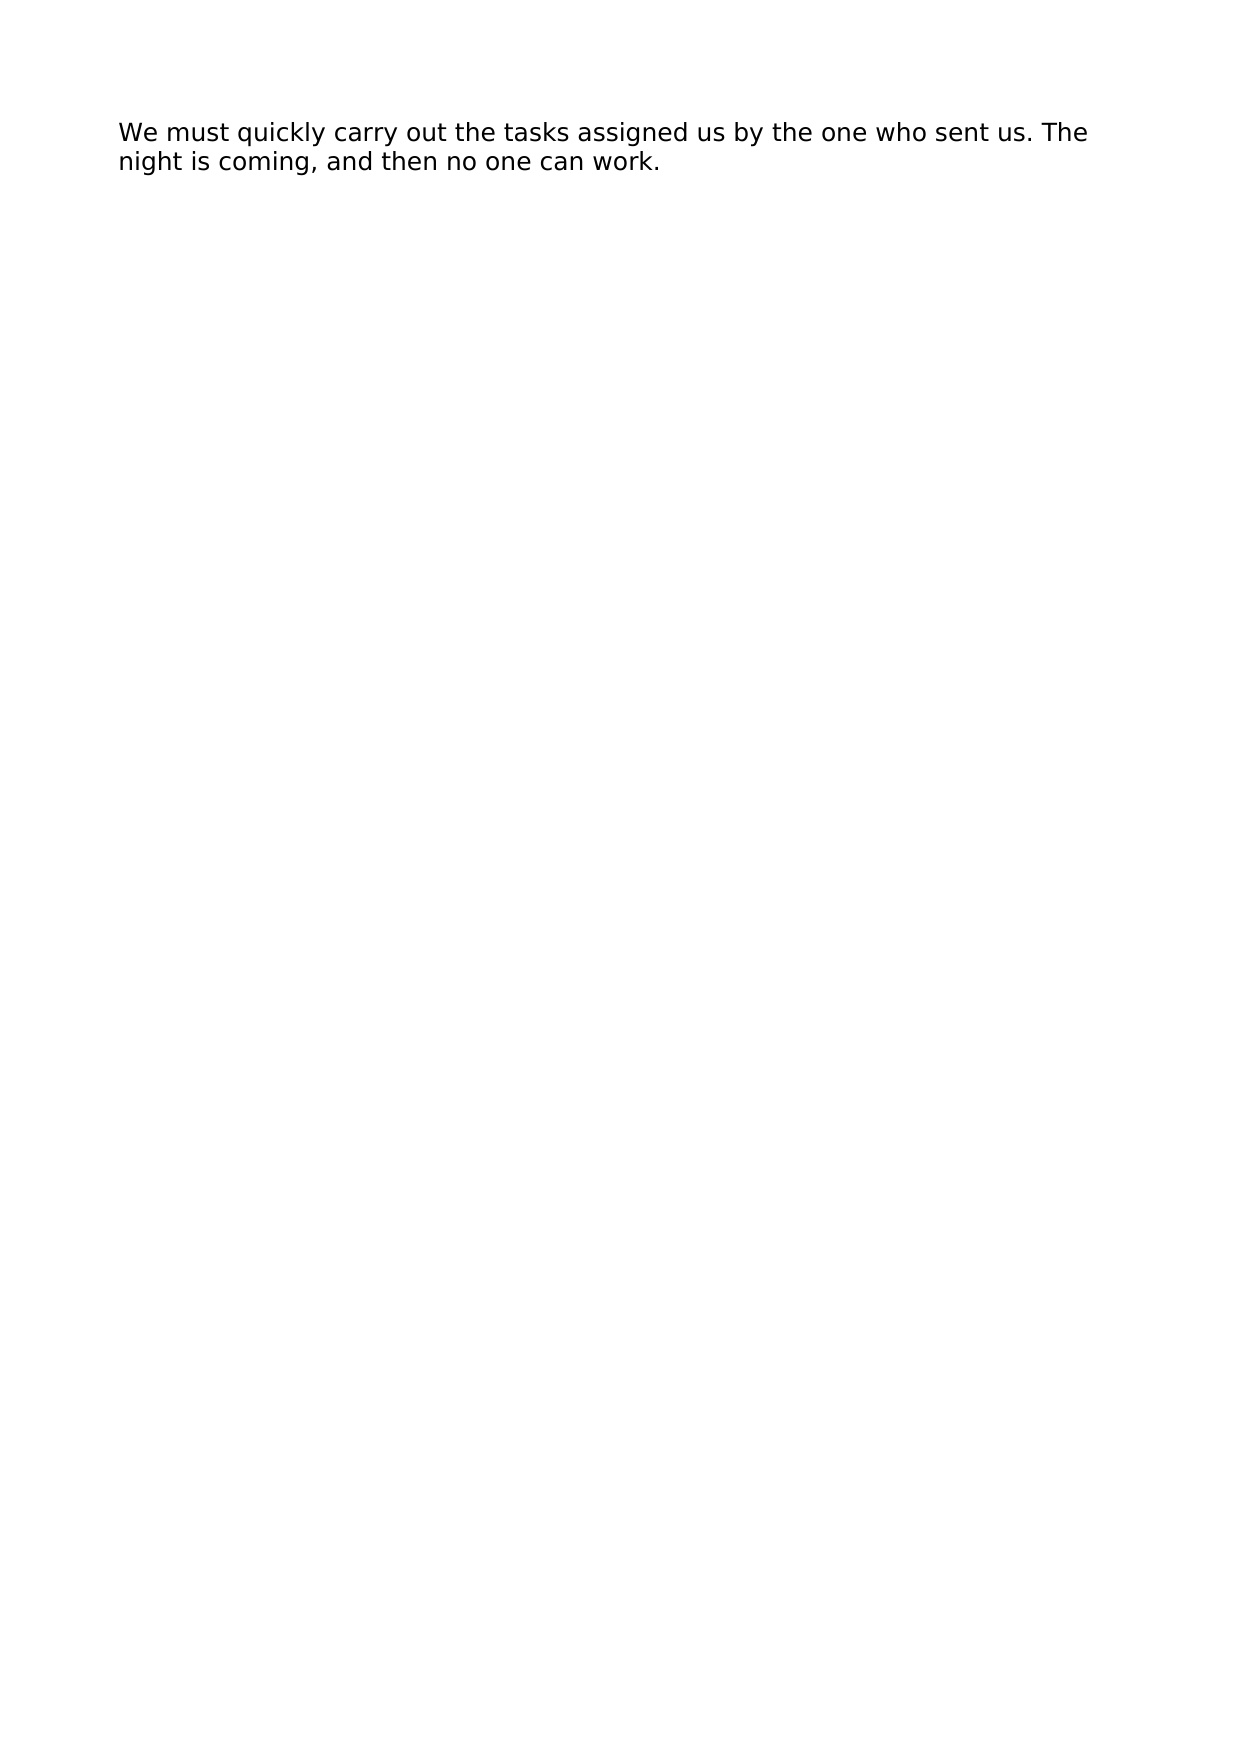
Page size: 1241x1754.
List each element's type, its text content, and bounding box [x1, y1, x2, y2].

text We must quickly carry out the tasks assigned us by the one who sent us. The night is coming, and then no one can work. [118, 118, 1122, 176]
